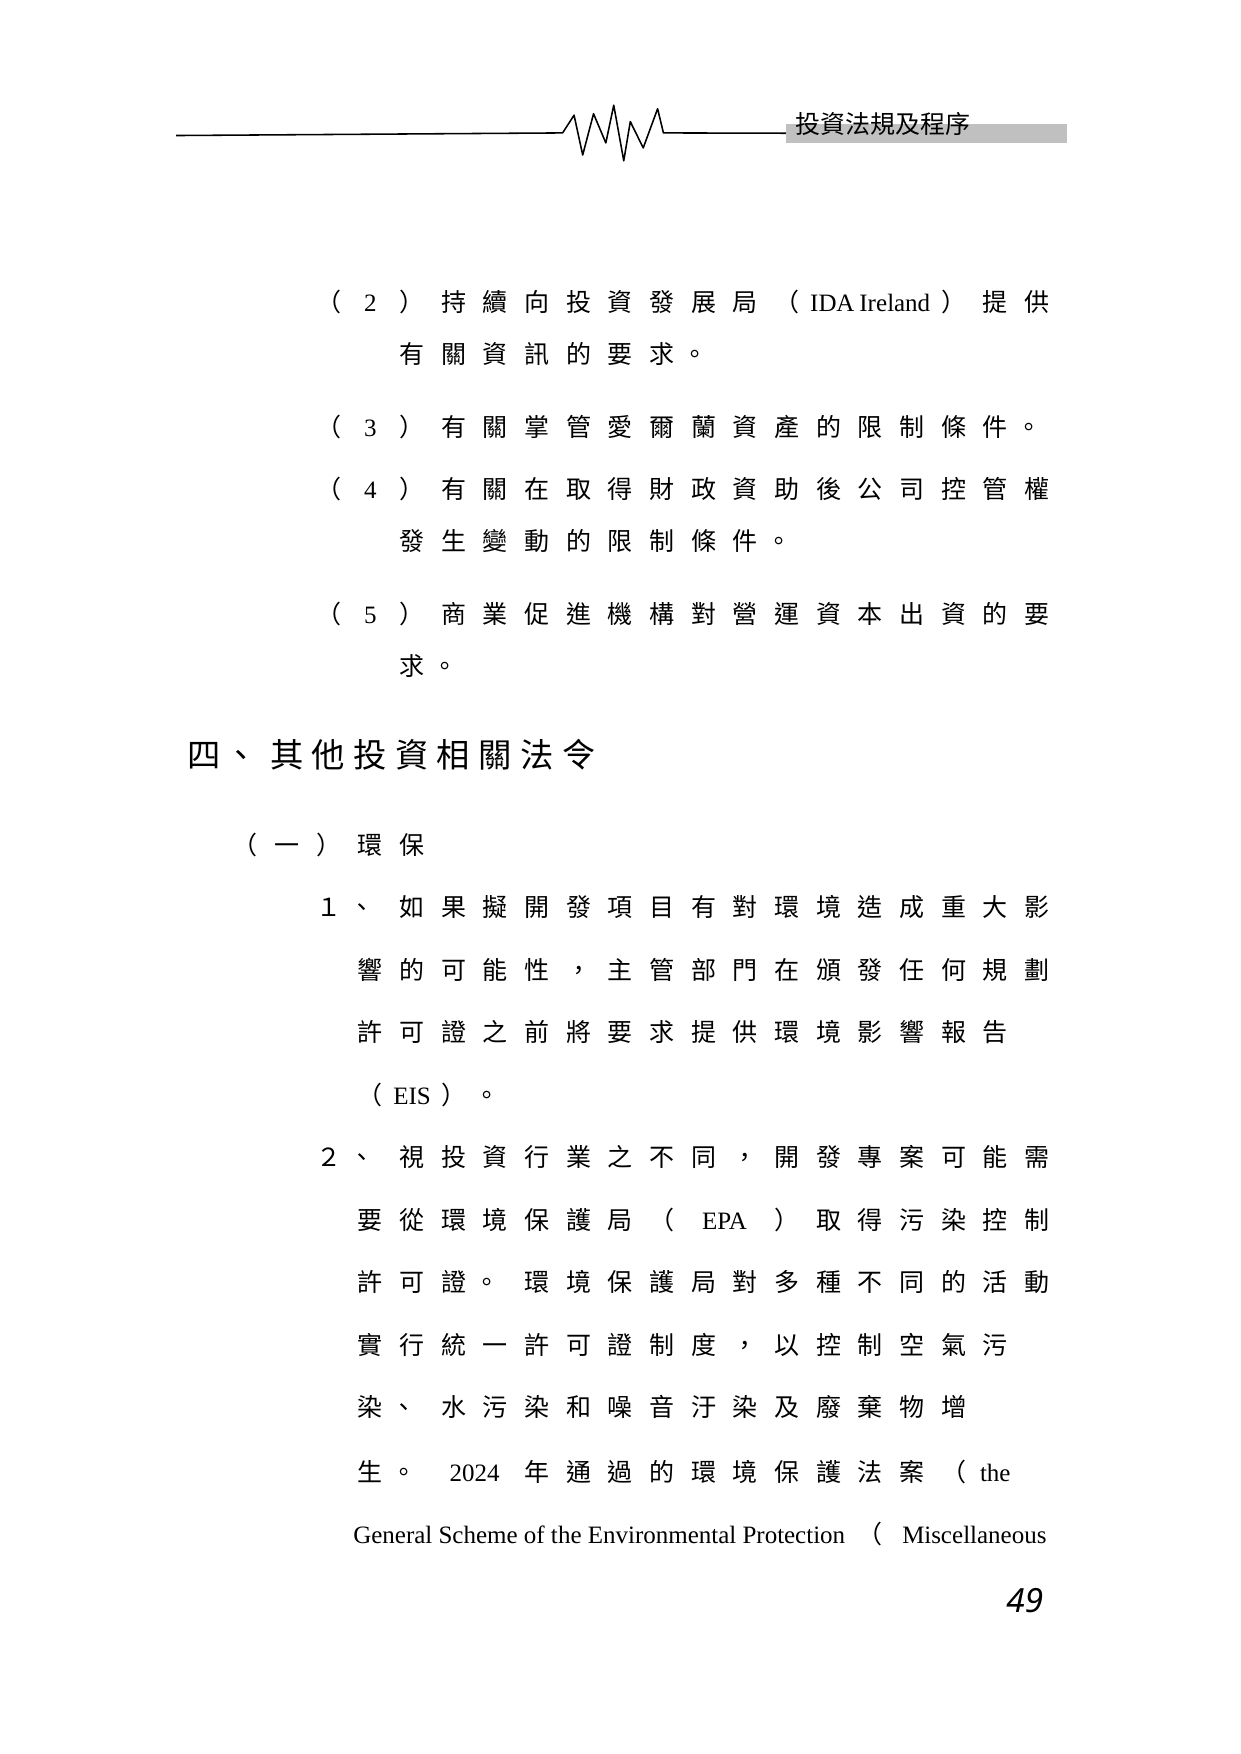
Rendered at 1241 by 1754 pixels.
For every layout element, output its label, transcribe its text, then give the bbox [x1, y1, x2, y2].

text ２、視投資行業之不同，開發專案可能需要從環境保護局（EPA）取得污染控制許可證。環境保護局對多種不同的活動實行統一許可證制度，以控制空氣污染、水污染和噪音汙染及廢棄物增生。2024年通過的環境保護法案（the General Scheme of the Environmental Protection（Miscellaneous [281, 1116, 1058, 1554]
text （一）環保 [207, 804, 1058, 866]
text １、如果擬開發項目有對環境造成重大影響的可能性，主管部門在頒發任何規劃許可證之前將要求提供環境影響報告（EIS）。 [281, 866, 1058, 1116]
text （2）持續向投資發展局（IDA Ireland）提供有關資訊的要求。 [306, 250, 1058, 375]
text （4）有關在取得財政資助後公司控管權發生變動的限制條件。 [306, 438, 1058, 563]
text （3）有關掌管愛爾蘭資產的限制條件。 [306, 375, 1058, 438]
text 四、其他投資相關法令 [183, 714, 1058, 777]
text （5）商業促進機構對營運資本出資的要求。 [306, 563, 1058, 688]
